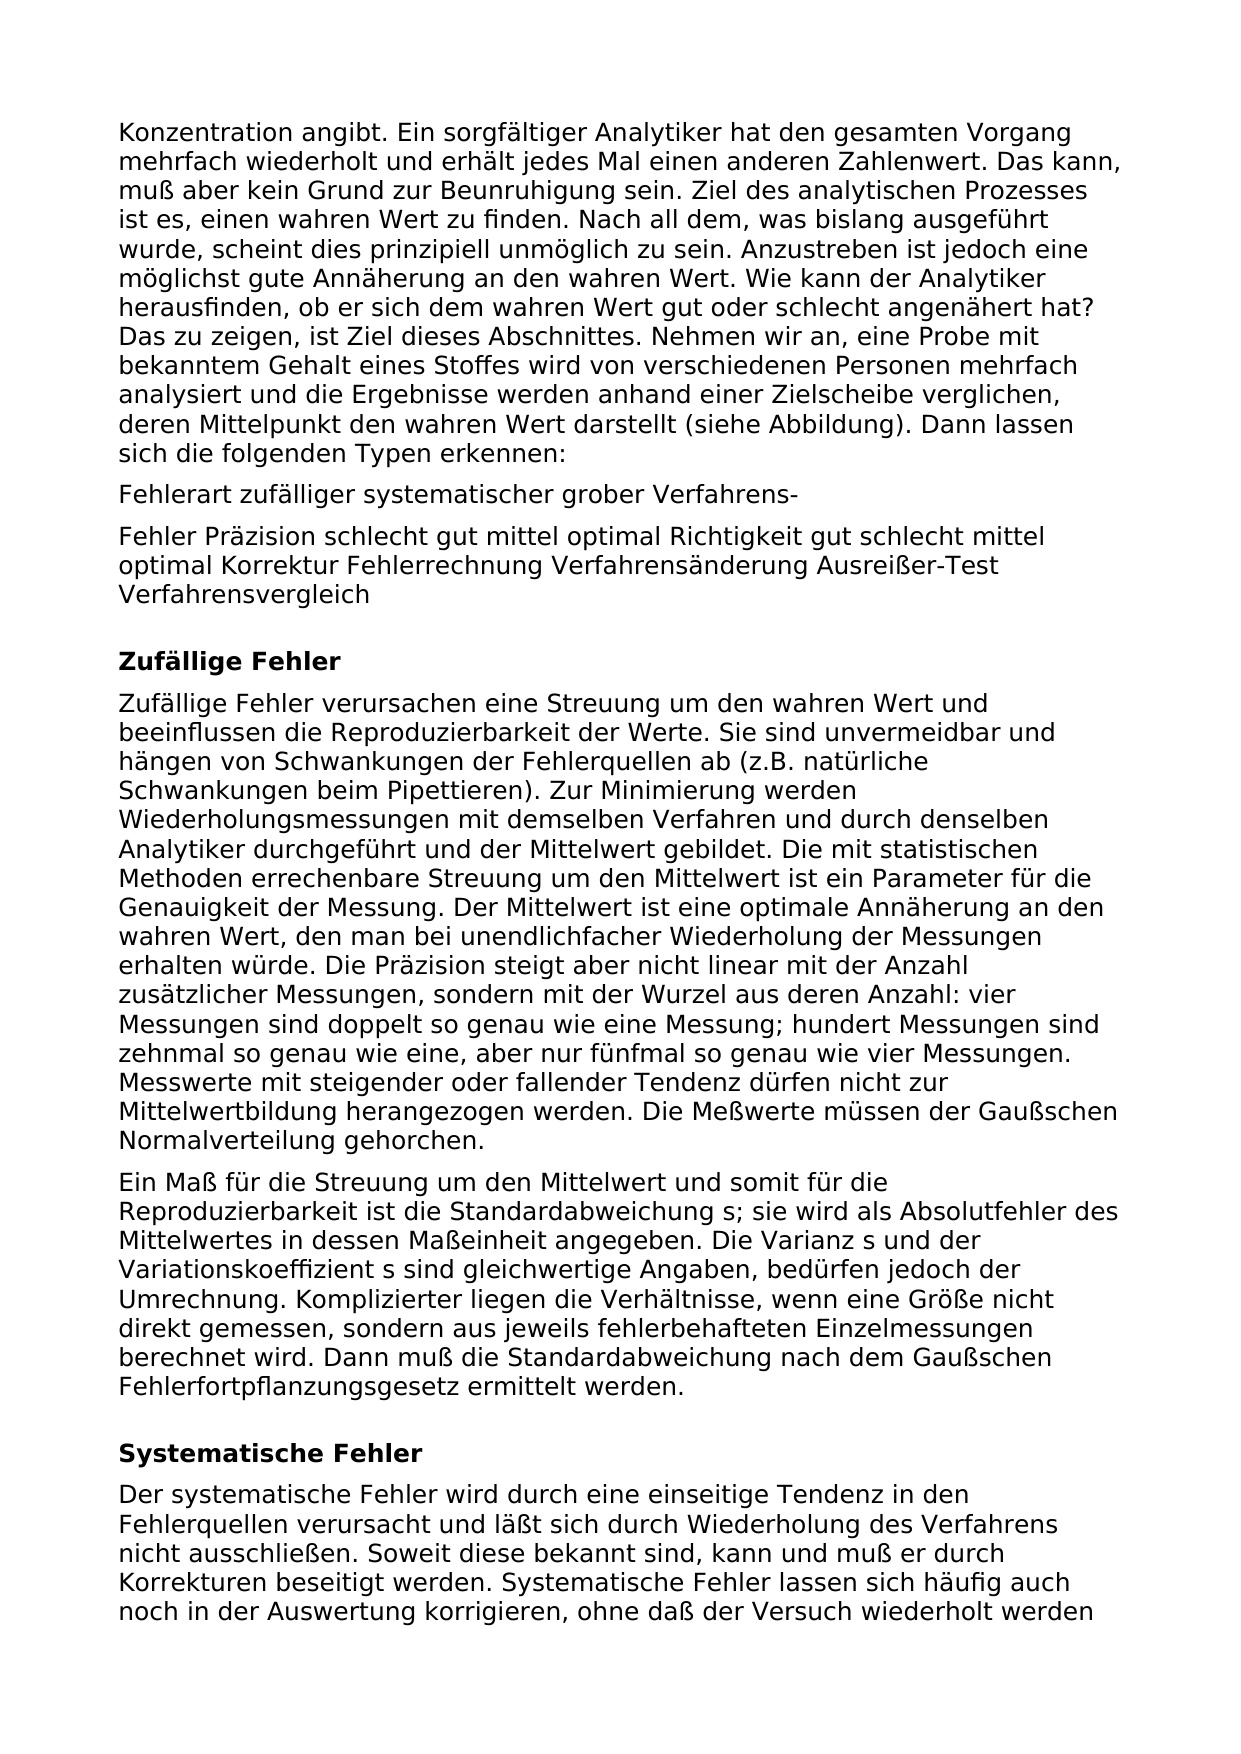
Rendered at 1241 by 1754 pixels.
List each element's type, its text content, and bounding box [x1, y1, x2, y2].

text Der systematische Fehler wird durch eine einseitige Tendenz in den Fehlerquellen verursacht und läßt sich durch Wiederholung des Verfahrens nicht ausschließen. Soweit diese bekannt sind, kann und muß er durch Korrekturen beseitigt werden. Systematische Fehler lassen sich häufig auch noch in der Auswertung korrigieren, ohne daß der Versuch wiederholt werden [118, 1481, 1122, 1626]
text Ein Maß für die Streuung um den Mittelwert und somit für die Reproduzierbarkeit ist die Standardabweichung s; sie wird als Absolutfehler des Mittelwertes in dessen Maßeinheit angegeben. Die Varianz s und der Variationskoeffizient s sind gleichwertige Angaben, bedürfen jedoch der Umrechnung. Komplizierter liegen die Verhältnisse, wenn eine Größe nicht direkt gemessen, sondern aus jeweils fehlerbehafteten Einzelmessungen berechnet wird. Dann muß die Standardabweichung nach dem Gaußschen Fehlerfortpflanzungsgesetz ermittelt werden. [118, 1168, 1122, 1401]
text Fehlerart zufälliger systematischer grober Verfahrens- [118, 481, 1122, 510]
subtitle Zufällige Fehler [118, 647, 1122, 676]
text Zufällige Fehler verursachen eine Streuung um den wahren Wert und beeinflussen die Reproduzierbarkeit der Werte. Sie sind unvermeidbar und hängen von Schwankungen der Fehlerquellen ab (z.B. natürliche Schwankungen beim Pipettieren). Zur Minimierung werden Wiederholungsmessungen mit demselben Verfahren und durch denselben Analytiker durchgeführt und der Mittelwert gebildet. Die mit statistischen Methoden errechenbare Streuung um den Mittelwert ist ein Parameter für die Genauigkeit der Messung. Der Mittelwert ist eine optimale Annäherung an den wahren Wert, den man bei unendlichfacher Wiederholung der Messungen erhalten würde. Die Präzision steigt aber nicht linear mit der Anzahl zusätzlicher Messungen, sondern mit der Wurzel aus deren Anzahl: vier Messungen sind doppelt so genau wie eine Messung; hundert Messungen sind zehnmal so genau wie eine, aber nur fünfmal so genau wie vier Messungen. Messwerte mit steigender oder fallender Tendenz dürfen nicht zur Mittelwertbildung herangezogen werden. Die Meßwerte müssen der Gaußschen Normalverteilung gehorchen. [118, 689, 1122, 1156]
subtitle Systematische Fehler [118, 1439, 1122, 1468]
text Fehler Präzision schlecht gut mittel optimal Richtigkeit gut schlecht mittel optimal Korrektur Fehlerrechnung Verfahrensänderung Ausreißer-Test Verfahrensvergleich [118, 522, 1122, 610]
text Konzentration angibt. Ein sorgfältiger Analytiker hat den gesamten Vorgang mehrfach wiederholt und erhält jedes Mal einen anderen Zahlenwert. Das kann, muß aber kein Grund zur Beunruhigung sein. Ziel des analytischen Prozesses ist es, einen wahren Wert zu finden. Nach all dem, was bislang ausgeführt wurde, scheint dies prinzipiell unmöglich zu sein. Anzustreben ist jedoch eine möglichst gute Annäherung an den wahren Wert. Wie kann der Analytiker herausfinden, ob er sich dem wahren Wert gut oder schlecht angenähert hat? Das zu zeigen, ist Ziel dieses Abschnittes. Nehmen wir an, eine Probe mit bekanntem Gehalt eines Stoffes wird von verschiedenen Personen mehrfach analysiert und die Ergebnisse werden anhand einer Zielscheibe verglichen, deren Mittelpunkt den wahren Wert darstellt (siehe Abbildung). Dann lassen sich die folgenden Typen erkennen: [118, 118, 1122, 468]
